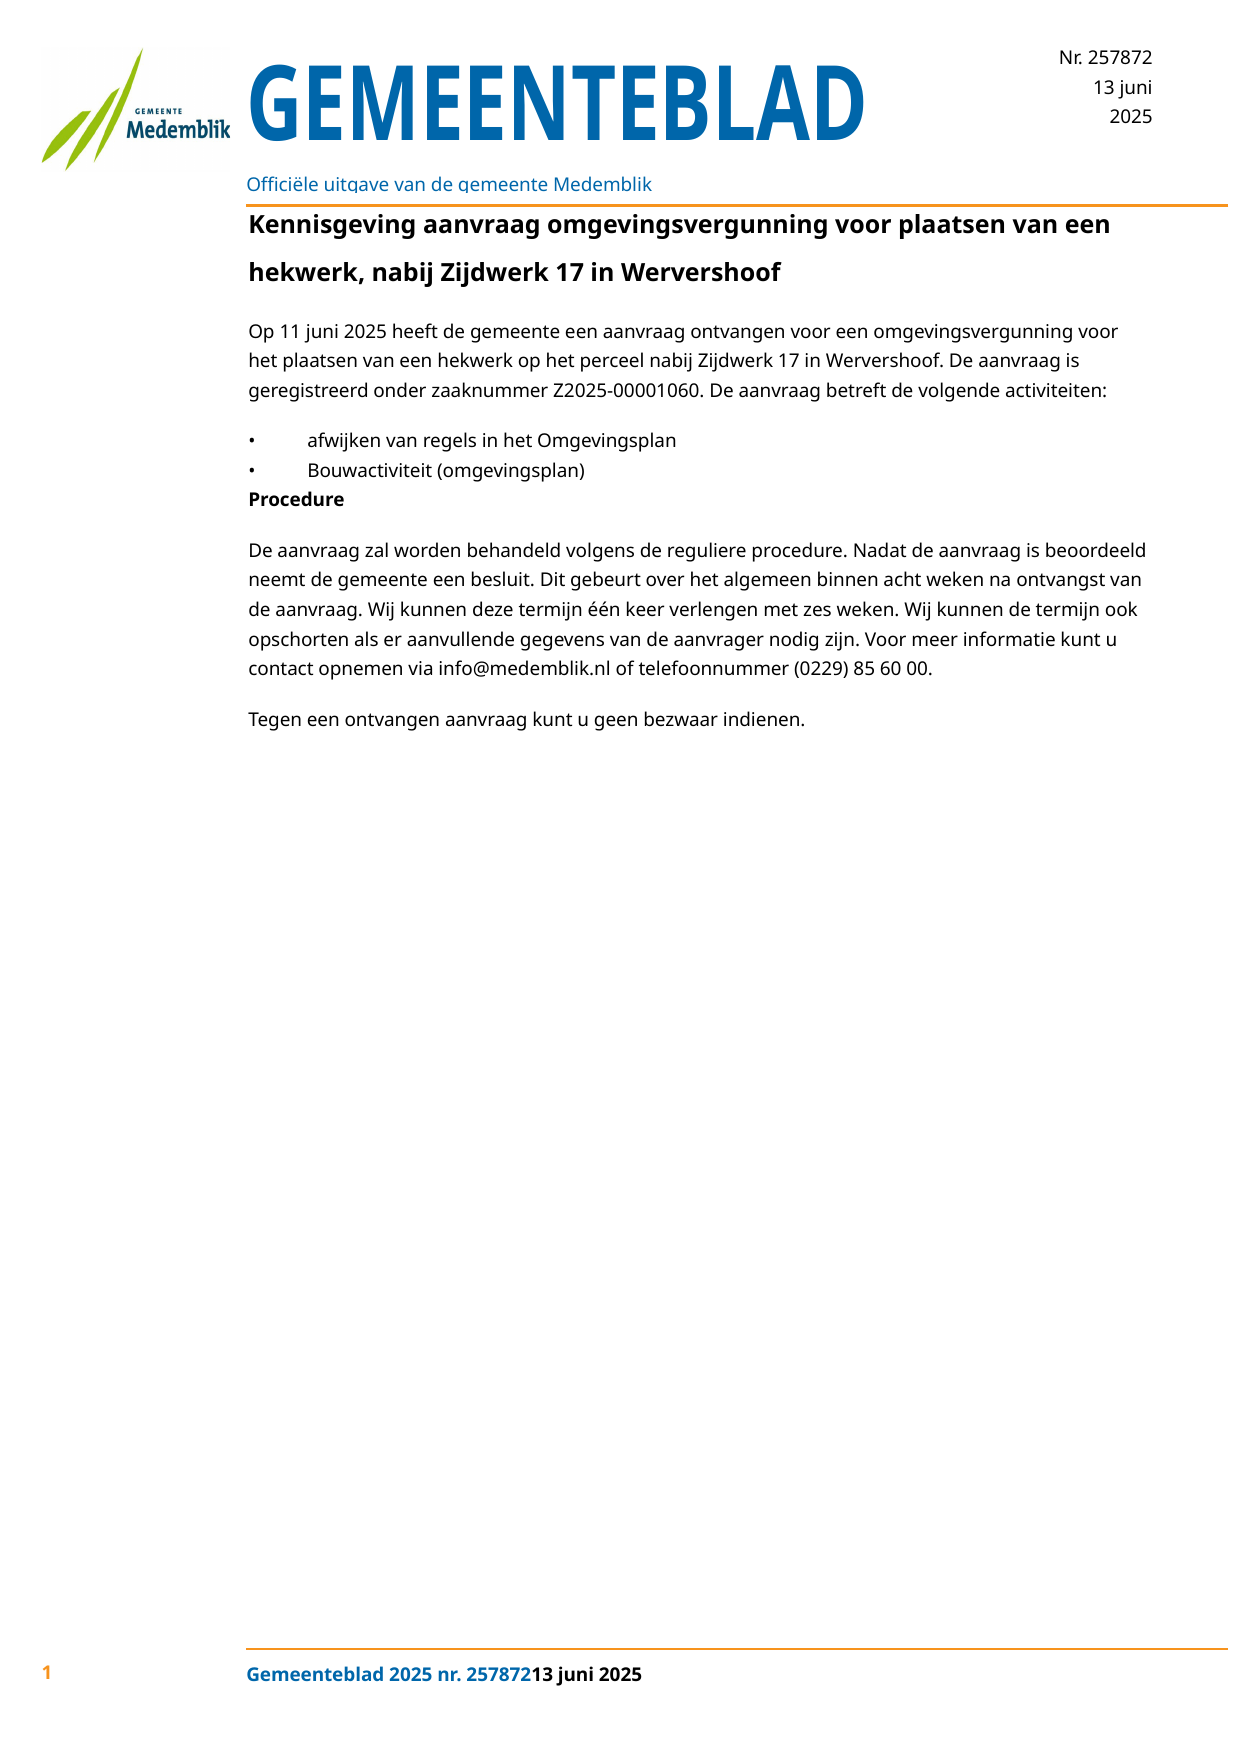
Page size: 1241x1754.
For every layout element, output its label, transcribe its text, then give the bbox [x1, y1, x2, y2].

list Bouwactiviteit (omgevingsplan) [248, 457, 1152, 483]
picture [41, 47, 231, 172]
text Procedure [248, 487, 1152, 512]
text Kennisgeving aanvraag omgevingsvergunning voor plaatsen van een hekwerk, nabij Zijdwerk 17 in Wervershoof [248, 207, 1152, 288]
text De aanvraag zal worden behandeld volgens de reguliere procedure. Nadat de aanvraag is beoordeeld neemt de gemeente een besluit. Dit gebeurt over het algemeen binnen acht weken na ontvangst van de aanvraag. Wij kunnen deze termijn één keer verlengen met zes weken. Wij kunnen de termijn ook opschorten als er aanvullende gegevens van de aanvrager nodig zijn. Voor meer informatie kunt u contact opnemen via info@medemblik.nl of telefoonnummer (0229) 85 60 00. [248, 537, 1152, 681]
list afwijken van regels in het Omgevingsplan [248, 427, 1152, 453]
text Op 11 juni 2025 heeft de gemeente een aanvraag ontvangen voor een omgevingsvergunning voor het plaatsen van een hekwerk op het perceel nabij Zijdwerk 17 in Wervershoof. De aanvraag is geregistreerd onder zaaknummer Z2025-00001060. De aanvraag betreft de volgende activiteiten: [248, 318, 1152, 403]
text Tegen een ontvangen aanvraag kunt u geen bezwaar indienen. [248, 706, 1152, 732]
